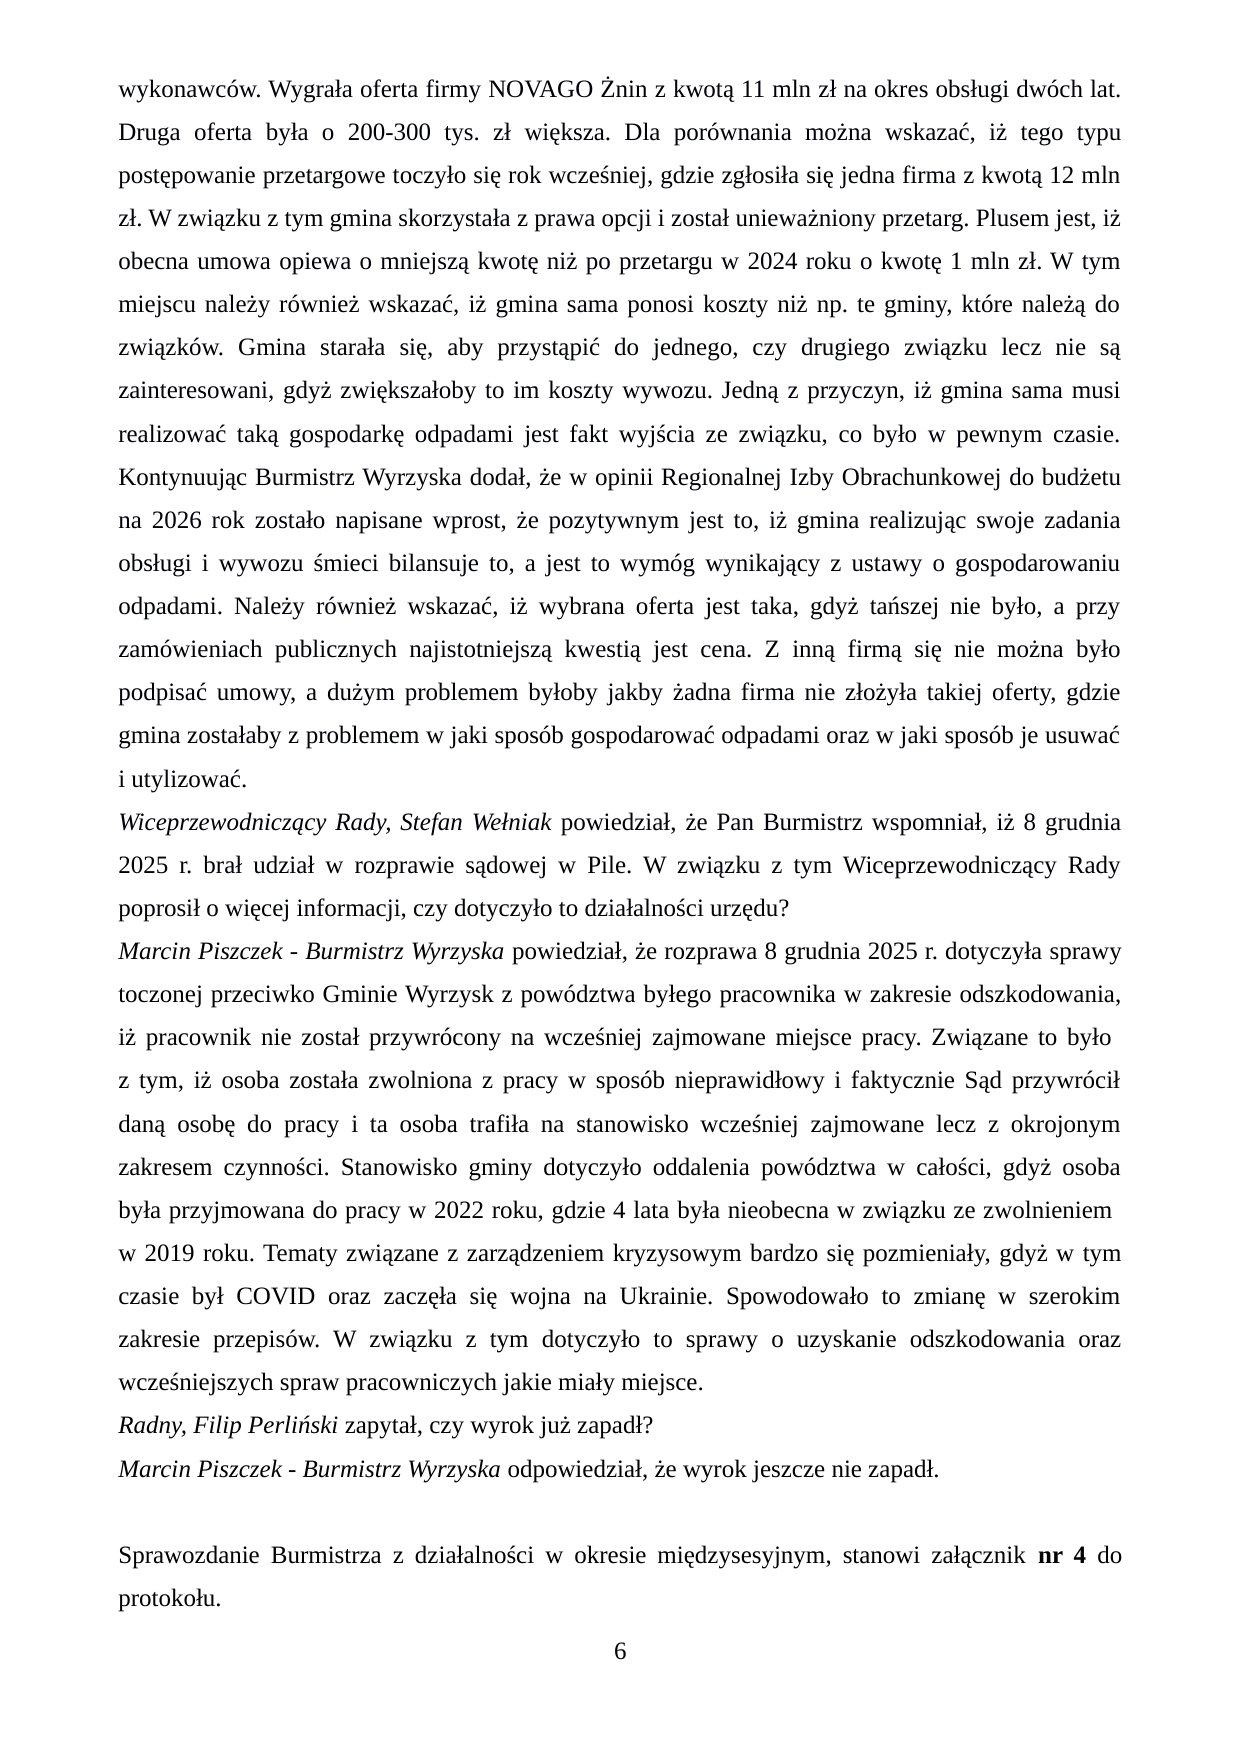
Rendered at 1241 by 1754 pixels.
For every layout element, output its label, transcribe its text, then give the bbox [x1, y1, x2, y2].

text Marcin Piszczek - Burmistrz Wyrzyska odpowiedział, że wyrok jeszcze nie zapadł. [118, 1454, 1122, 1482]
text wykonawców. Wygrała oferta firmy NOVAGO Żnin z kwotą 11 mln zł na okres obsługi dwóch lat. Druga oferta była o 200-300 tys. zł większa. Dla porównania można wskazać, iż tego typu postępowanie przetargowe toczyło się rok wcześniej, gdzie zgłosiła się jedna firma z kwotą 12 mln zł. W związku z tym gmina skorzystała z prawa opcji i został unieważniony przetarg. Plusem jest, iż obecna umowa opiewa o mniejszą kwotę niż po przetargu w 2024 roku o kwotę 1 mln zł. W tym miejscu należy również wskazać, iż gmina sama ponosi koszty niż np. te gminy, które należą do związków. Gmina starała się, aby przystąpić do jednego, czy drugiego związku lecz nie są zainteresowani, gdyż zwiększałoby to im koszty wywozu. Jedną z przyczyn, iż gmina sama musi realizować taką gospodarkę odpadami jest fakt wyjścia ze związku, co było w pewnym czasie. Kontynuując Burmistrz Wyrzyska dodał, że w opinii Regionalnej Izby Obrachunkowej do budżetu na 2026 rok zostało napisane wprost, że pozytywnym jest to, iż gmina realizując swoje zadania obsługi i wywozu śmieci bilansuje to, a jest to wymóg wynikający z ustawy o gospodarowaniu odpadami. Należy również wskazać, iż wybrana oferta jest taka, gdyż tańszej nie było, a przy zamówieniach publicznych najistotniejszą kwestią jest cena. Z inną firmą się nie można było podpisać umowy, a dużym problemem byłoby jakby żadna firma nie złożyła takiej oferty, gdzie gmina zostałaby z problemem w jaki sposób gospodarować odpadami oraz w jaki sposób je usuwać i utylizować. [118, 74, 1122, 792]
text Radny, Filip Perliński zapytał, czy wyrok już zapadł? [118, 1411, 1122, 1439]
text Wiceprzewodniczący Rady, Stefan Wełniak powiedział, że Pan Burmistrz wspomniał, iż 8 grudnia 2025 r. brał udział w rozprawie sądowej w Pile. W związku z tym Wiceprzewodniczący Rady poprosił o więcej informacji, czy dotyczyło to działalności urzędu? [118, 807, 1122, 922]
text Sprawozdanie Burmistrza z działalności w okresie międzysesyjnym, stanowi załącznik nr 4 do protokołu. [118, 1540, 1122, 1612]
text Marcin Piszczek - Burmistrz Wyrzyska powiedział, że rozprawa 8 grudnia 2025 r. dotyczyła sprawy toczonej przeciwko Gminie Wyrzysk z powództwa byłego pracownika w zakresie odszkodowania, iż pracownik nie został przywrócony na wcześniej zajmowane miejsce pracy. Związane to było z tym, iż osoba została zwolniona z pracy w sposób nieprawidłowy i faktycznie Sąd przywrócił daną osobę do pracy i ta osoba trafiła na stanowisko wcześniej zajmowane lecz z okrojonym zakresem czynności. Stanowisko gminy dotyczyło oddalenia powództwa w całości, gdyż osoba była przyjmowana do pracy w 2022 roku, gdzie 4 lata była nieobecna w związku ze zwolnieniem w 2019 roku. Tematy związane z zarządzeniem kryzysowym bardzo się pozmieniały, gdyż w tym czasie był COVID oraz zaczęła się wojna na Ukrainie. Spowodowało to zmianę w szerokim zakresie przepisów. W związku z tym dotyczyło to sprawy o uzyskanie odszkodowania oraz wcześniejszych spraw pracowniczych jakie miały miejsce. [118, 936, 1122, 1396]
